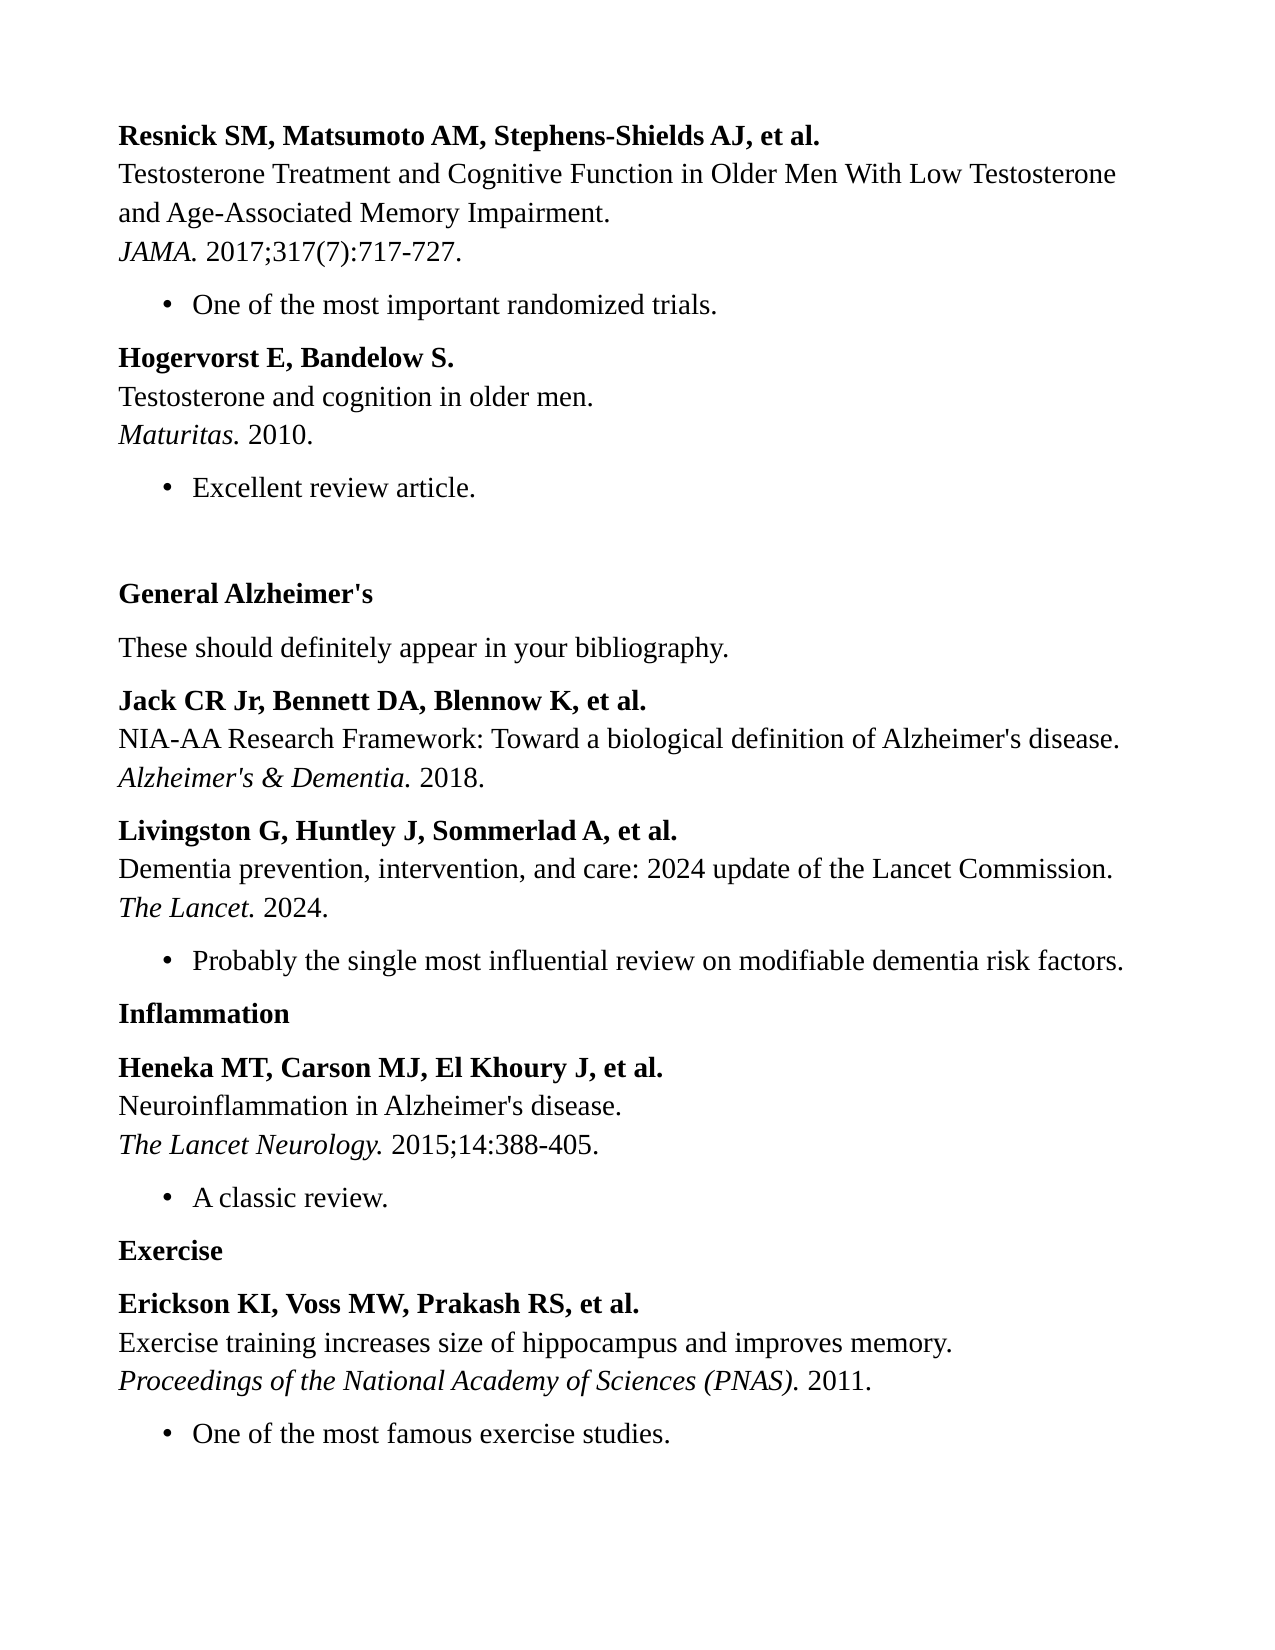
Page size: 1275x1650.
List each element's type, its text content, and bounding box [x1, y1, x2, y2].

list Excellent review article. [162, 470, 1157, 504]
list A classic review. [162, 1180, 1157, 1213]
text Heneka MT, Carson MJ, El Khoury J, et al. Neuroinflammation in Alzheimer's disease. The Lancet Neurology. 2015;14:388-405. [118, 1050, 1157, 1160]
list One of the most famous exercise studies. [162, 1416, 1157, 1450]
subtitle Inflammation [118, 997, 1157, 1030]
list One of the most important randomized trials. [162, 287, 1157, 321]
text Resnick SM, Matsumoto AM, Stephens-Shields AJ, et al. Testosterone Treatment and Cognitive Function in Older Men With Low Testosterone and Age-Associated Memory Impairment. JAMA. 2017;317(7):717-727. [118, 118, 1157, 267]
text Hogervorst E, Bandelow S. Testosterone and cognition in older men. Maturitas. 2010. [118, 340, 1157, 451]
text Erickson KI, Voss MW, Prakash RS, et al. Exercise training increases size of hippocampus and improves memory. Proceedings of the National Academy of Sciences (PNAS). 2011. [118, 1286, 1157, 1397]
subtitle General Alzheimer's [118, 577, 1157, 610]
text These should definitely appear in your bibliography. [118, 630, 1157, 663]
text Livingston G, Huntley J, Sommerlad A, et al. Dementia prevention, intervention, and care: 2024 update of the Lancet Commission. The Lancet. 2024. [118, 813, 1157, 924]
subtitle Exercise [118, 1233, 1157, 1267]
text Jack CR Jr, Bennett DA, Blennow K, et al. NIA-AA Research Framework: Toward a biological definition of Alzheimer's disease. Alzheimer's & Dementia. 2018. [118, 683, 1157, 793]
list Probably the single most influential review on modifiable dementia risk factors. [162, 943, 1157, 977]
